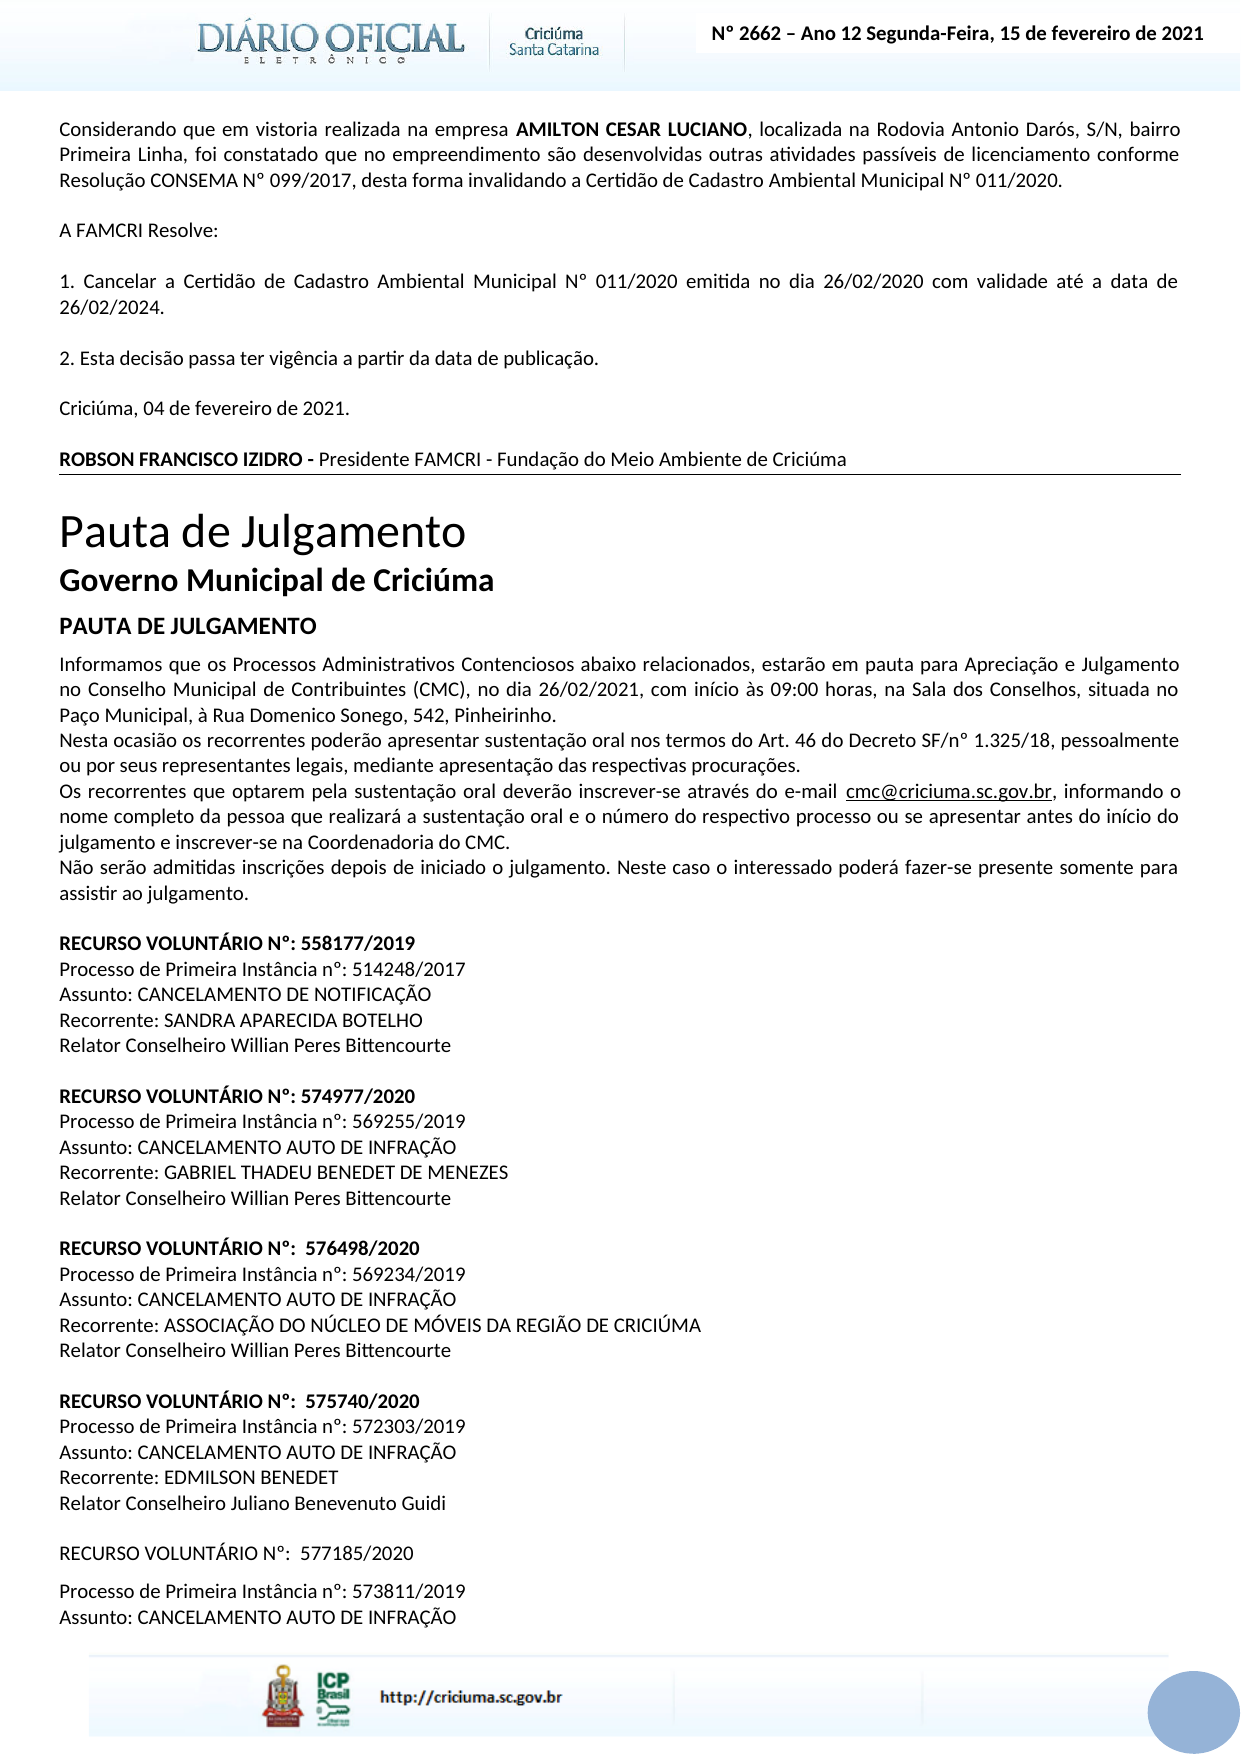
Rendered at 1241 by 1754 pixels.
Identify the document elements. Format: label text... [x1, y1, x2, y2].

text RECURSO VOLUNTÁRIO Nº: 575740/2020 [59, 1388, 1181, 1413]
text Recorrente: EDMILSON BENEDET [59, 1464, 1181, 1490]
text Assunto: CANCELAMENTO AUTO DE INFRAÇÃO [59, 1286, 1181, 1312]
text ROBSON FRANCISCO IZIDRO - Presidente FAMCRI - Fundação do Meio Ambiente de Criciúma [59, 446, 1181, 474]
text RECURSO VOLUNTÁRIO Nº: 558177/2019 [59, 931, 1181, 956]
list Pauta de Julgamento [59, 500, 1181, 559]
text Nesta ocasião os recorrentes poderão apresentar sustentação oral nos termos do Art. 46 do Decreto SF/nº 1.325/18, pessoalmente ou por seus representantes legais, mediante apresentação das respectivas procurações. [59, 727, 1181, 778]
list Governo Municipal de Criciúma [59, 559, 1181, 600]
text Processo de Primeira Instância nº: 569234/2019 [59, 1261, 1181, 1286]
text Relator Conselheiro Willian Peres Bittencourte [59, 1185, 1181, 1210]
text RECURSO VOLUNTÁRIO Nº: 577185/2020 [59, 1541, 1181, 1566]
text 1. Cancelar a Certidão de Cadastro Ambiental Municipal Nº 011/2020 emitida no dia 26/02/2020 com validade até a data de 26/02/2024. [59, 268, 1181, 319]
text Relator Conselheiro Willian Peres Bittencourte [59, 1337, 1181, 1363]
text Assunto: CANCELAMENTO AUTO DE INFRAÇÃO [59, 1134, 1181, 1159]
text Processo de Primeira Instância nº: 573811/2019 [59, 1578, 1181, 1604]
text Considerando que em vistoria realizada na empresa AMILTON CESAR LUCIANO, localizada na Rodovia Antonio Darós, S/N, bairro Primeira Linha, foi constatado que no empreendimento são desenvolvidas outras atividades passíveis de licenciamento conforme Resolução CONSEMA Nº 099/2017, desta forma invalidando a Certidão de Cadastro Ambiental Municipal Nº 011/2020. [59, 116, 1181, 192]
text Recorrente: SANDRA APARECIDA BOTELHO [59, 1007, 1181, 1032]
text Assunto: CANCELAMENTO AUTO DE INFRAÇÃO [59, 1604, 1181, 1629]
text Recorrente: GABRIEL THADEU BENEDET DE MENEZES [59, 1159, 1181, 1185]
text Assunto: CANCELAMENTO DE NOTIFICAÇÃO [59, 981, 1181, 1007]
text Informamos que os Processos Administrativos Contenciosos abaixo relacionados, estarão em pauta para Apreciação e Julgamento no Conselho Municipal de Contribuintes (CMC), no dia 26/02/2021, com início às 09:00 horas, na Sala dos Conselhos, situada no Paço Municipal, à Rua Domenico Sonego, 542, Pinheirinho. [59, 651, 1181, 727]
text Processo de Primeira Instância nº: 514248/2017 [59, 956, 1181, 981]
text PAUTA DE JULGAMENTO [59, 610, 1181, 641]
text RECURSO VOLUNTÁRIO Nº: 576498/2020 [59, 1236, 1181, 1261]
text Os recorrentes que optarem pela sustentação oral deverão inscrever-se através do e-mail cmc@criciuma.sc.gov.br, informando o nome completo da pessoa que realizará a sustentação oral e o número do respectivo processo ou se apresentar antes do início do julgamento e inscrever-se na Coordenadoria do CMC. [59, 778, 1181, 854]
text Processo de Primeira Instância nº: 572303/2019 [59, 1413, 1181, 1439]
text Processo de Primeira Instância nº: 569255/2019 [59, 1108, 1181, 1134]
text A FAMCRI Resolve: [59, 218, 1181, 243]
text 2. Esta decisão passa ter vigência a partir da data de publicação. [59, 345, 1181, 370]
text Criciúma, 04 de fevereiro de 2021. [59, 396, 1181, 421]
text Relator Conselheiro Willian Peres Bittencourte [59, 1032, 1181, 1058]
text Relator Conselheiro Juliano Benevenuto Guidi [59, 1490, 1181, 1515]
text Assunto: CANCELAMENTO AUTO DE INFRAÇÃO [59, 1439, 1181, 1464]
text Recorrente: ASSOCIAÇÃO DO NÚCLEO DE MÓVEIS DA REGIÃO DE CRICIÚMA [59, 1312, 1181, 1337]
text Não serão admitidas inscrições depois de iniciado o julgamento. Neste caso o interessado poderá fazer-se presente somente para assistir ao julgamento. [59, 854, 1181, 905]
text RECURSO VOLUNTÁRIO Nº: 574977/2020 [59, 1083, 1181, 1108]
